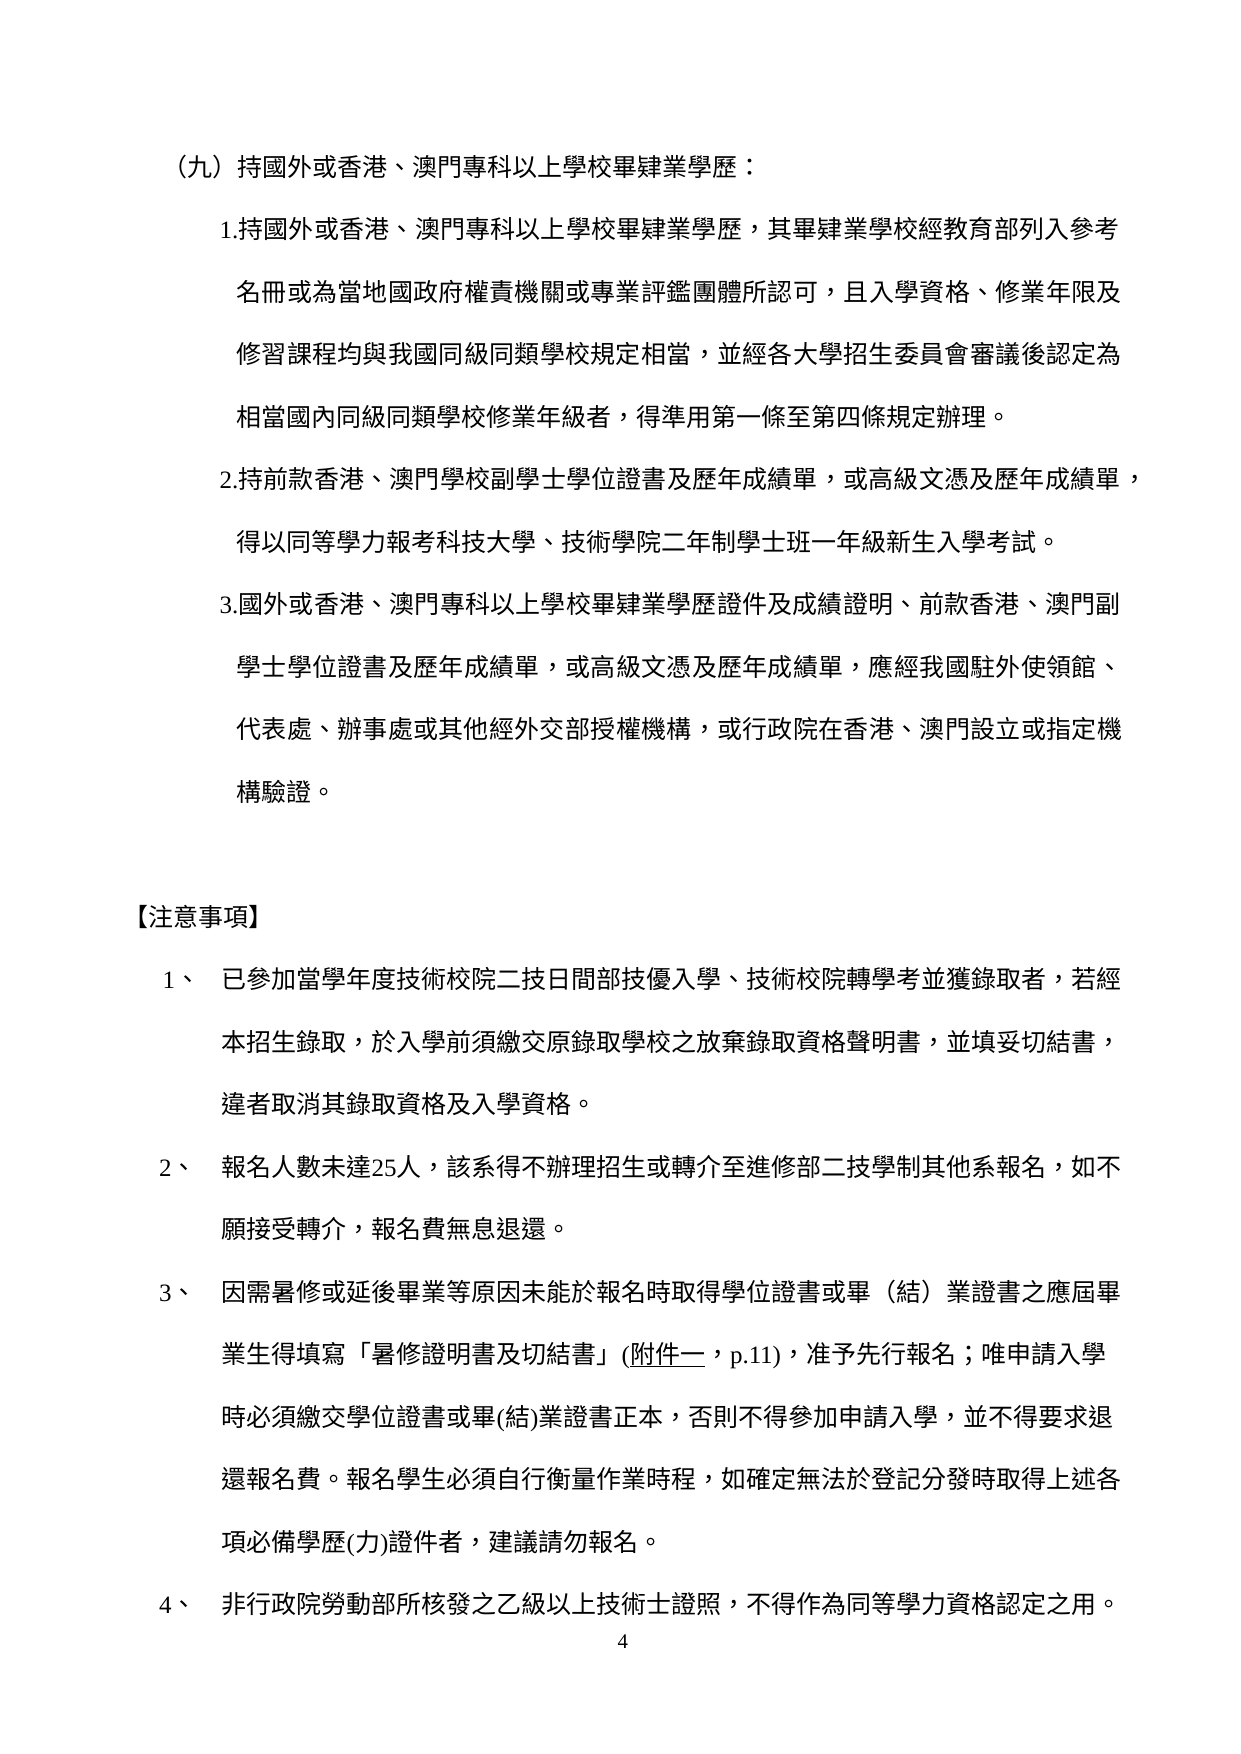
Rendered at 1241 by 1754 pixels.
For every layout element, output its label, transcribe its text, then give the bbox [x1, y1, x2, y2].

list 已參加當學年度技術校院二技日間部技優入學、技術校院轉學考並獲錄取者，若經本招生錄取，於入學前須繳交原錄取學校之放棄錄取資格聲明書，並填妥切結書，違者取消其錄取資格及入學資格。 [162, 936, 1122, 1123]
list 因需暑修或延後畢業等原因未能於報名時取得學位證書或畢（結）業證書之應屆畢業生得填寫「暑修證明書及切結書」(附件一，p.11)，准予先行報名；唯申請入學時必須繳交學位證書或畢(結)業證書正本，否則不得參加申請入學，並不得要求退還報名費。報名學生必須自行衡量作業時程，如確定無法於登記分發時取得上述各項必備學歷(力)證件者，建議請勿報名。 [159, 1248, 1122, 1561]
text 1.持國外或香港、澳門專科以上學校畢肄業學歷，其畢肄業學校經教育部列入參考名冊或為當地國政府權責機關或專業評鑑團體所認可，且入學資格、修業年限及修習課程均與我國同級同類學校規定相當，並經各大學招生委員會審議後認定為相當國內同級同類學校修業年級者，得準用第一條至第四條規定辦理。 [219, 186, 1122, 436]
text 2.持前款香港、澳門學校副學士學位證書及歷年成績單，或高級文憑及歷年成績單，得以同等學力報考科技大學、技術學院二年制學士班一年級新生入學考試。 [219, 436, 1122, 561]
text 【注意事項】 [118, 873, 1122, 936]
text （九）持國外或香港、澳門專科以上學校畢肄業學歷： [162, 123, 1122, 186]
list 非行政院勞動部所核發之乙級以上技術士證照，不得作為同等學力資格認定之用。 [159, 1561, 1122, 1623]
list 報名人數未達25人，該系得不辦理招生或轉介至進修部二技學制其他系報名，如不願接受轉介，報名費無息退還。 [159, 1123, 1122, 1248]
text 3.國外或香港、澳門專科以上學校畢肄業學歷證件及成績證明、前款香港、澳門副學士學位證書及歷年成績單，或高級文憑及歷年成績單，應經我國駐外使領館、代表處、辦事處或其他經外交部授權機構，或行政院在香港、澳門設立或指定機構驗證。 [219, 561, 1122, 811]
